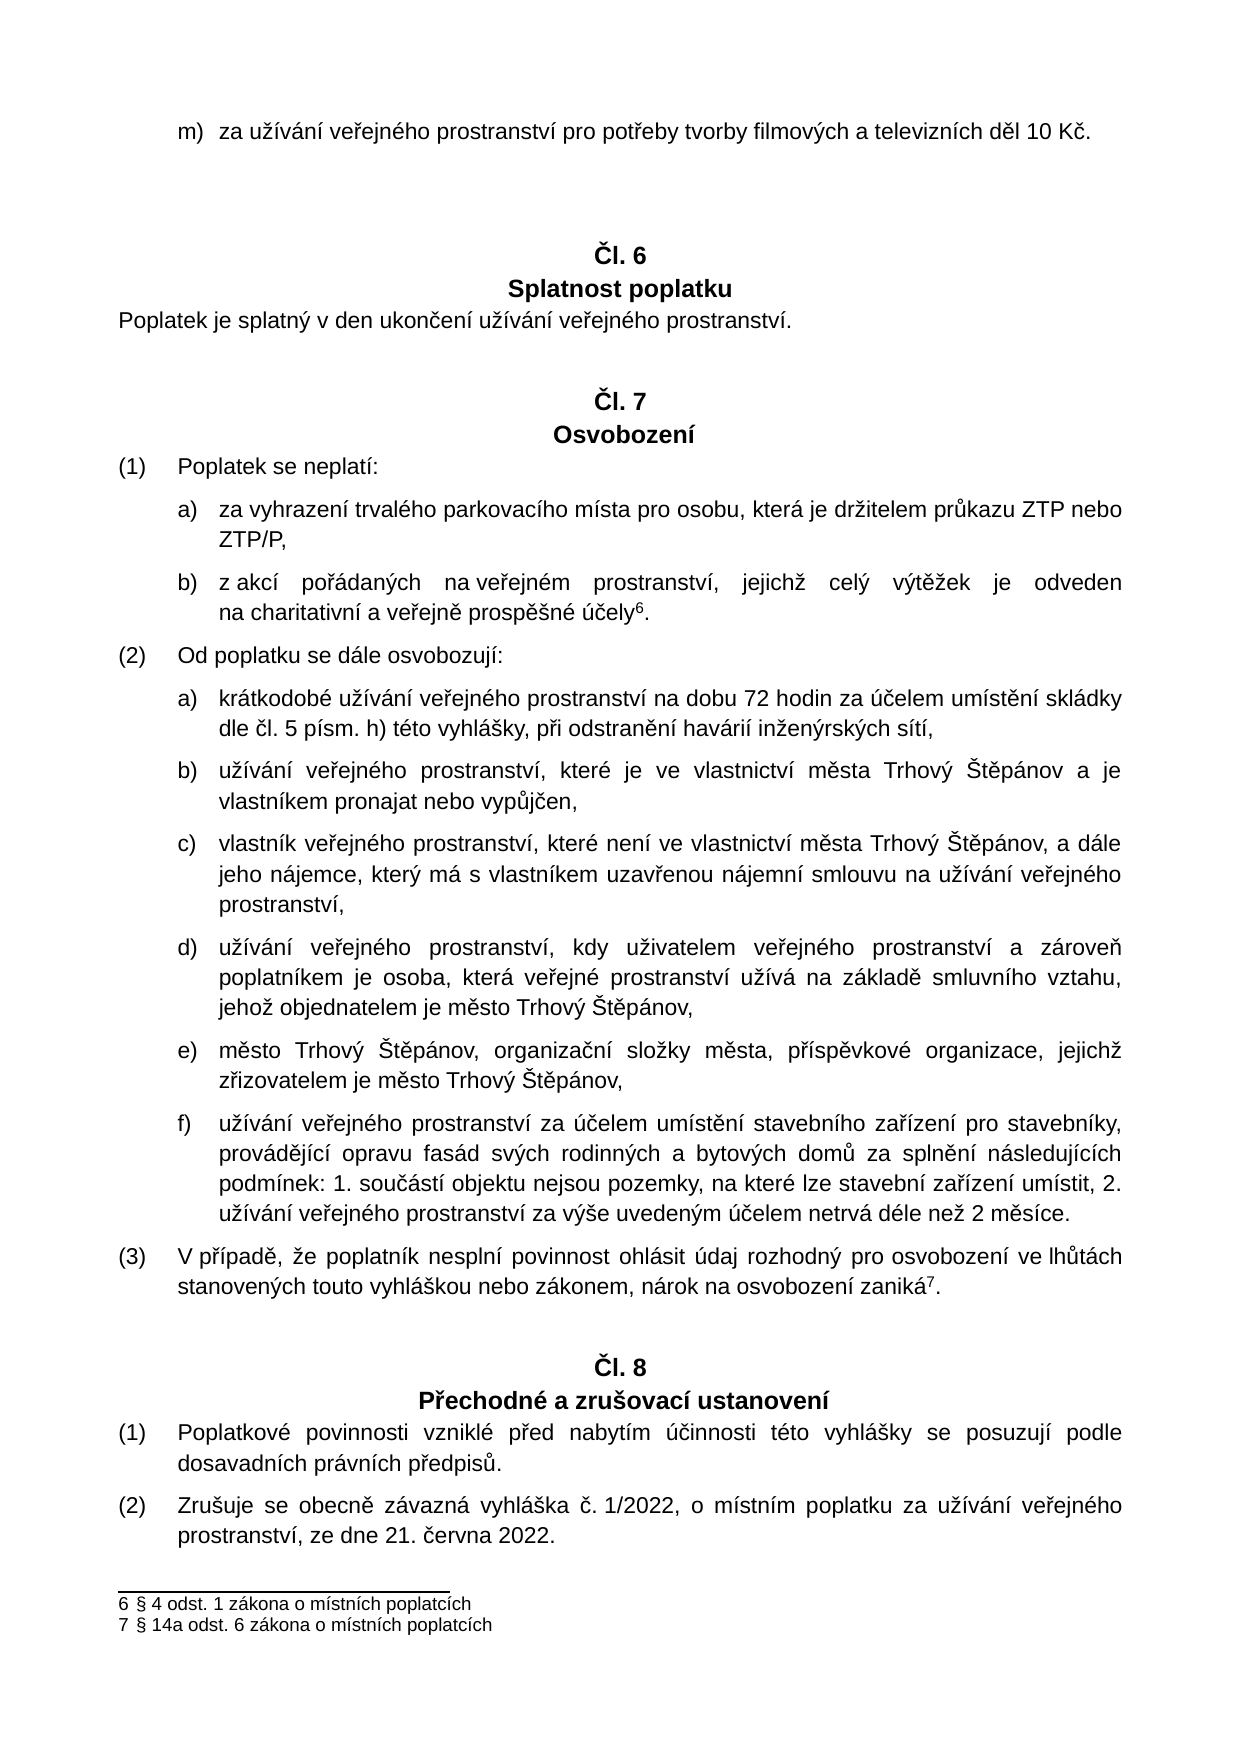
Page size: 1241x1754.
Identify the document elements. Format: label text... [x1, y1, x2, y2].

list užívání veřejného prostranství, které je ve vlastnictví města Trhový Štěpánov a je vlastníkem pronajat nebo vypůjčen, [177, 757, 1122, 814]
list za vyhrazení trvalého parkovacího místa pro osobu, která je držitelem průkazu ZTP nebo ZTP/P, [177, 496, 1122, 553]
list § 14a odst. 6 zákona o místních poplatcích [118, 1614, 1122, 1635]
list krátkodobé užívání veřejného prostranství na dobu 72 hodin za účelem umístění skládky dle čl. 5 písm. h) této vyhlášky, při odstranění havárií inženýrských sítí, [177, 684, 1122, 741]
text Poplatek je splatný v den ukončení užívání veřejného prostranství. [118, 307, 1122, 333]
list užívání veřejného prostranství, kdy uživatelem veřejného prostranství a zároveň poplatníkem je osoba, která veřejné prostranství užívá na základě smluvního vztahu, jehož objednatelem je město Trhový Štěpánov, [177, 933, 1122, 1020]
list § 4 odst. 1 zákona o místních poplatcích [118, 1592, 1122, 1614]
list vlastník veřejného prostranství, které není ve vlastnictví města Trhový Štěpánov, a dále jeho nájemce, který má s vlastníkem uzavřenou nájemní smlouvu na užívání veřejného prostranství, [177, 830, 1122, 917]
subtitle Čl. 6 Splatnost poplatku [118, 241, 1122, 303]
list V případě, že poplatník nesplní povinnost ohlásit údaj rozhodný pro osvobození ve lhůtách stanovených touto vyhláškou nebo zákonem, nárok na osvobození zaniká. [118, 1243, 1122, 1299]
subtitle Čl. 8 Přechodné a zrušovací ustanovení [118, 1353, 1122, 1415]
list z akcí pořádaných na veřejném prostranství, jejichž celý výtěžek je odveden na charitativní a veřejně prospěšné účely. [177, 569, 1122, 626]
list město Trhový Štěpánov, organizační složky města, příspěvkové organizace, jejichž zřizovatelem je město Trhový Štěpánov, [177, 1037, 1122, 1093]
list za užívání veřejného prostranství pro potřeby tvorby filmových a televizních děl 10 Kč. [177, 118, 1122, 144]
list Od poplatku se dále osvobozují: [118, 642, 1122, 668]
list Poplatek se neplatí: [118, 453, 1122, 480]
subtitle Čl. 7 Osvobození [118, 387, 1122, 449]
list užívání veřejného prostranství za účelem umístění stavebního zařízení pro stavebníky, provádějící opravu fasád svých rodinných a bytových domů za splnění následujících podmínek: 1. součástí objektu nejsou pozemky, na které lze stavební zařízení umístit, 2. užívání veřejného prostranství za výše uvedeným účelem netrvá déle než 2 měsíce. [177, 1109, 1122, 1227]
list Zrušuje se obecně závazná vyhláška č. 1/2022, o místním poplatku za užívání veřejného prostranství, ze dne 21. června 2022. [118, 1492, 1122, 1549]
list Poplatkové povinnosti vzniklé před nabytím účinnosti této vyhlášky se posuzují podle dosavadních právních předpisů. [118, 1419, 1122, 1476]
